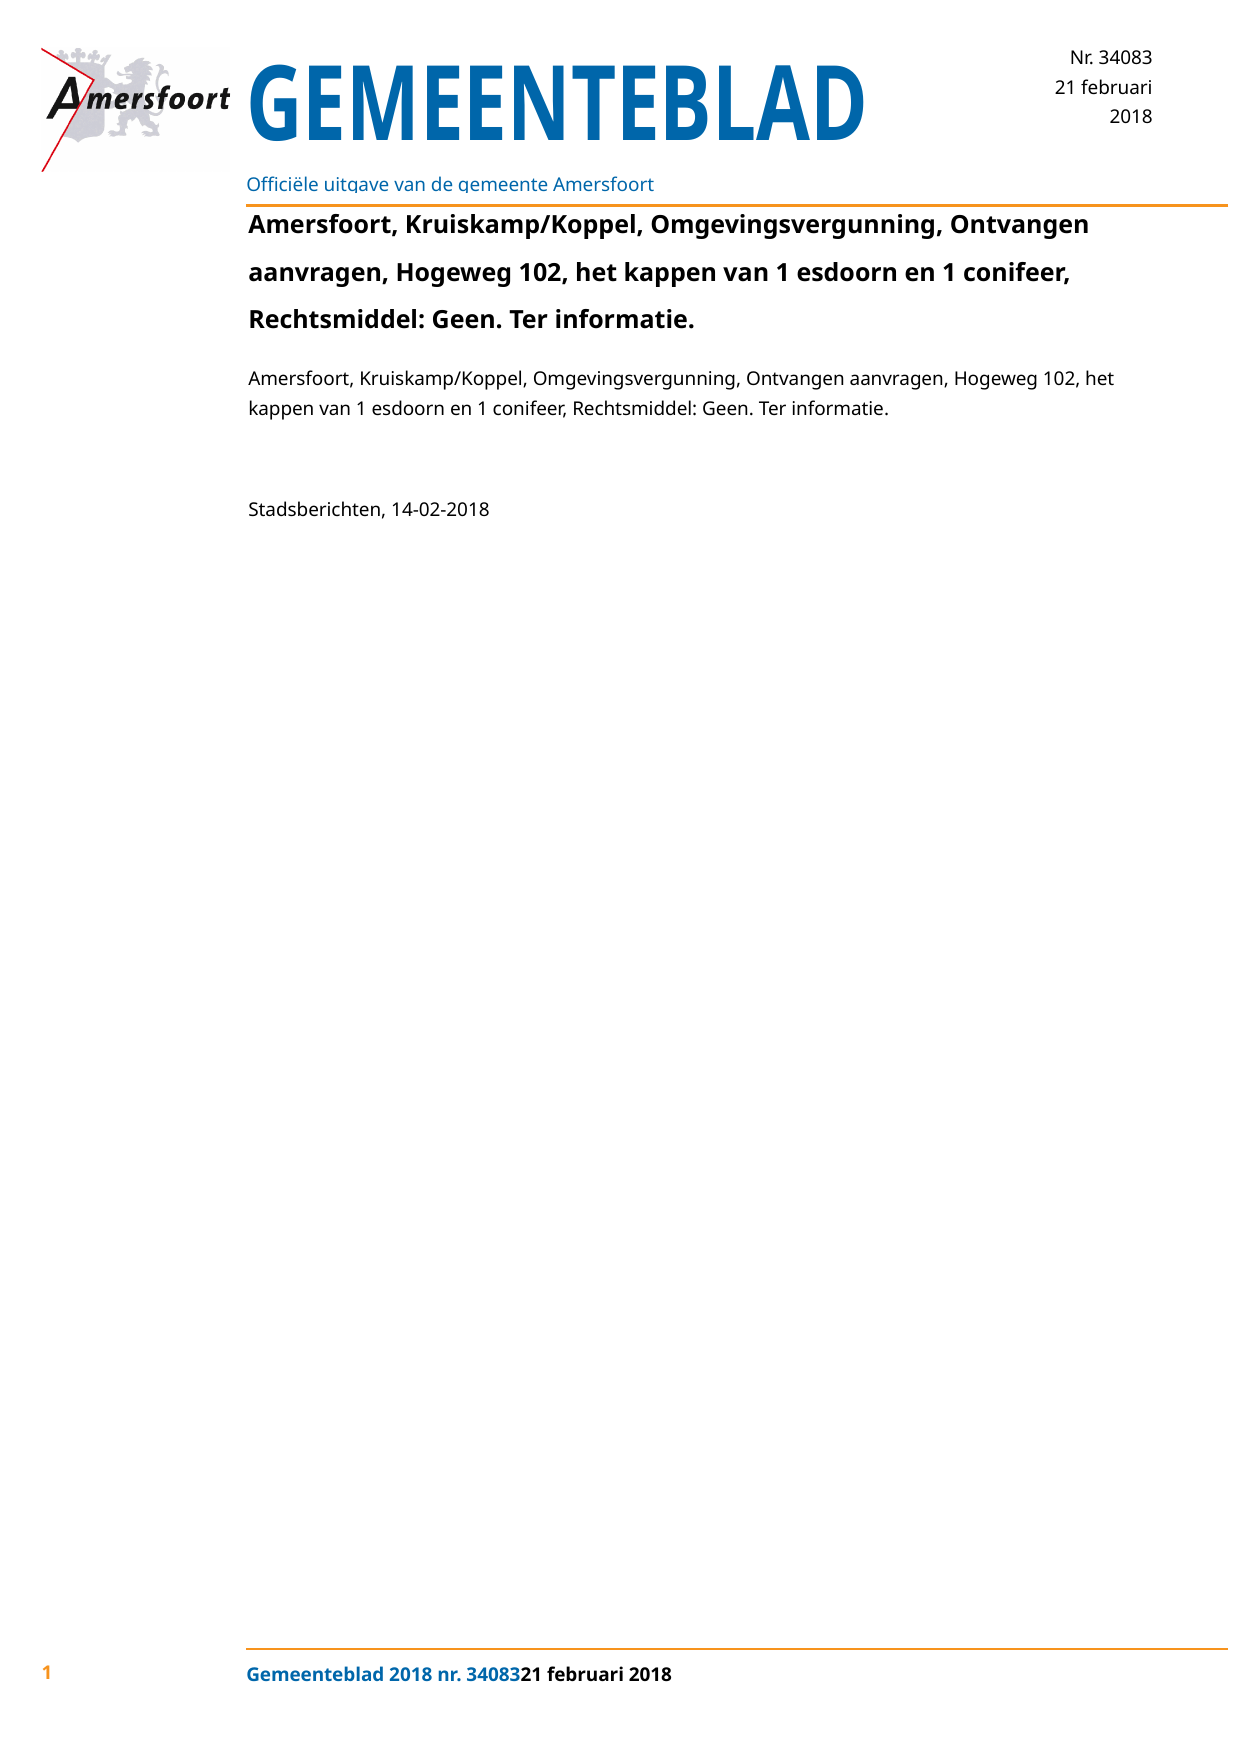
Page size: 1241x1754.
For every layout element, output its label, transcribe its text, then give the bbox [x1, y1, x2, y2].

text Amersfoort, Kruiskamp/Koppel, Omgevingsvergunning, Ontvangen aanvragen, Hogeweg 102, het kappen van 1 esdoorn en 1 conifeer, Rechtsmiddel: Geen. Ter informatie. [248, 366, 1152, 421]
picture [41, 47, 231, 172]
text Amersfoort, Kruiskamp/Koppel, Omgevingsvergunning, Ontvangen aanvragen, Hogeweg 102, het kappen van 1 esdoorn en 1 conifeer, Rechtsmiddel: Geen. Ter informatie. [248, 207, 1152, 336]
text Stadsberichten, 14-02-2018 [248, 496, 1152, 522]
